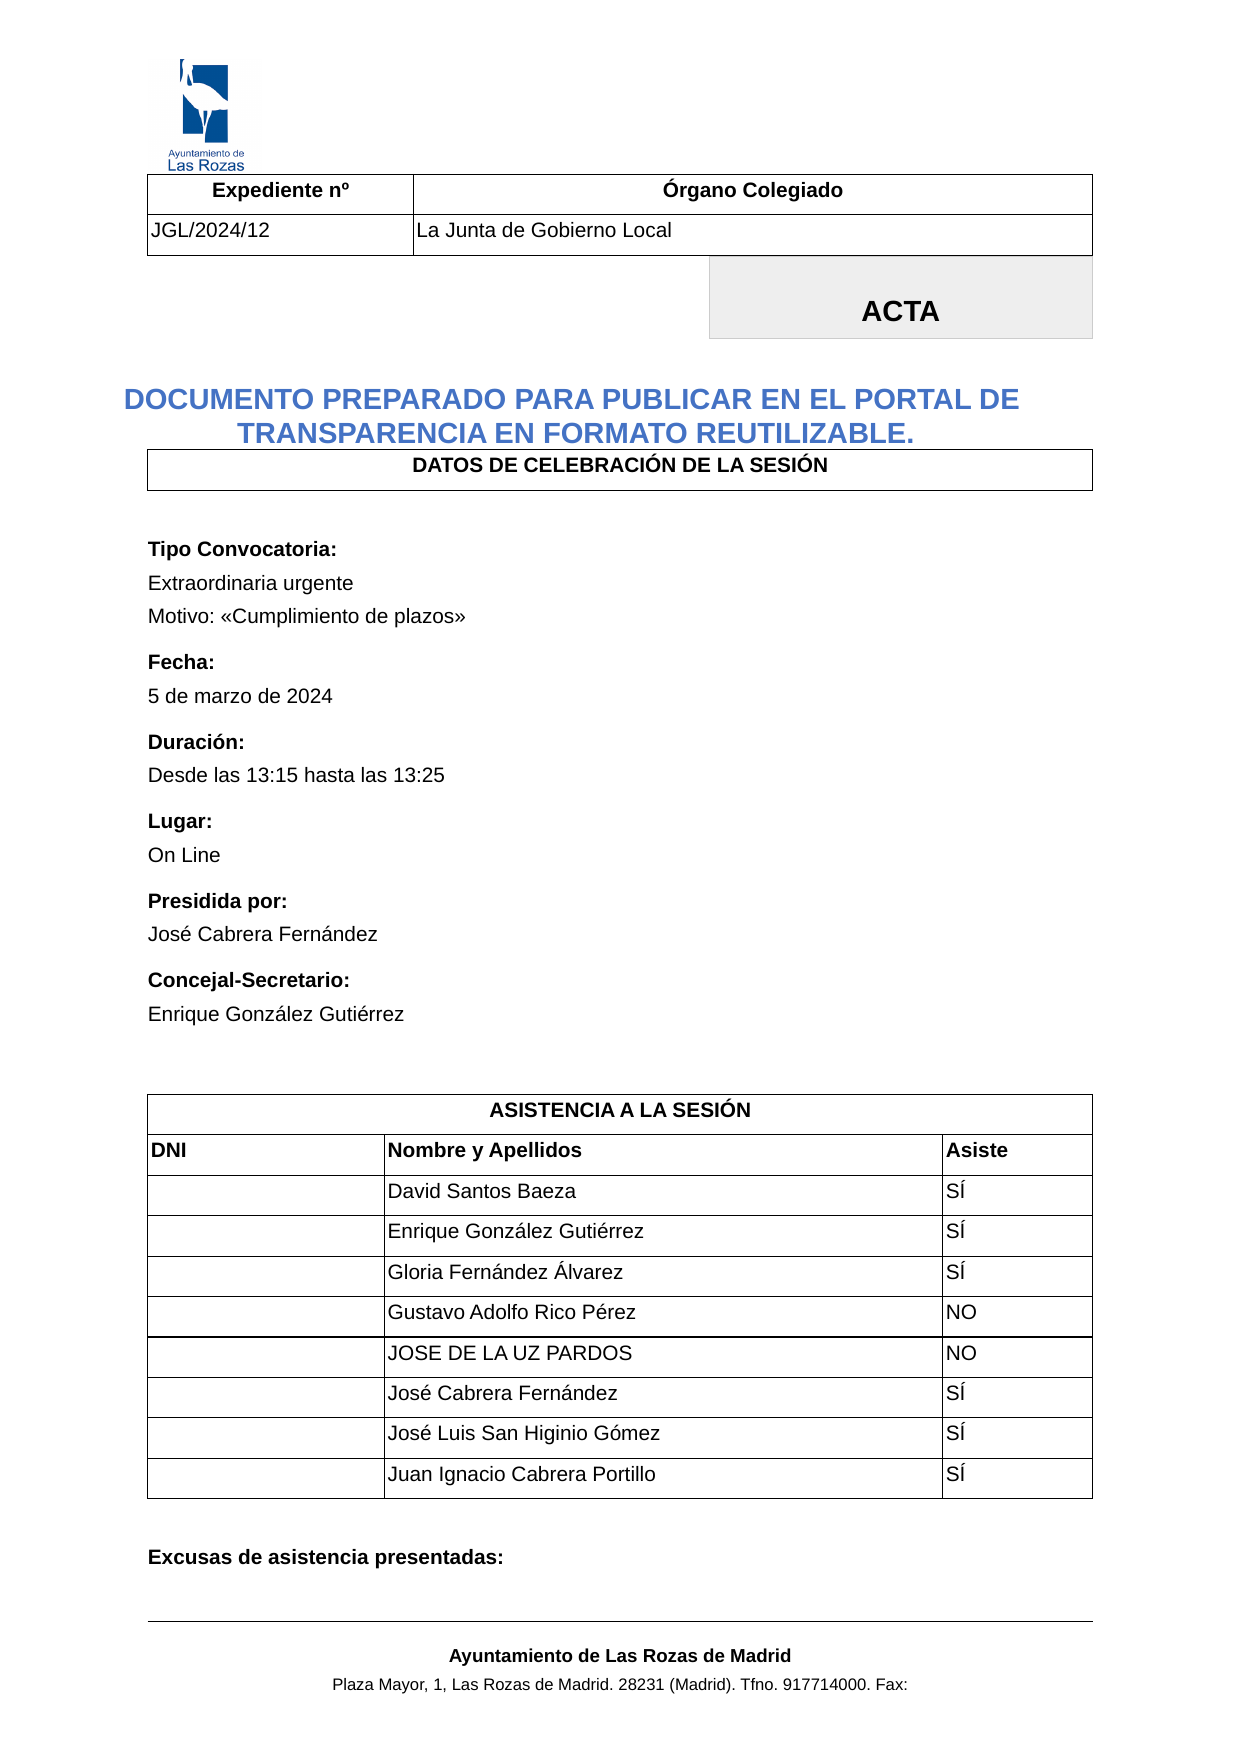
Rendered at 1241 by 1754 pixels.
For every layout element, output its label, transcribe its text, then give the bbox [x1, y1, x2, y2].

table_cell JOSE DE LA UZ PARDOS [385, 1338, 942, 1377]
table_cell [148, 1257, 384, 1296]
table_cell SÍ [943, 1378, 1092, 1417]
table_cell Enrique González Gutiérrez [385, 1216, 942, 1256]
table_cell SÍ [943, 1176, 1092, 1215]
table_cell [148, 1418, 384, 1458]
text DOCUMENTO PREPARADO PARA PUBLICAR EN EL PORTAL DE [59, 382, 1093, 416]
text TRANSPARENCIA EN FORMATO REUTILIZABLE. [59, 416, 1093, 449]
table_cell Gloria Fernández Álvarez [385, 1257, 942, 1296]
table_cell SÍ [943, 1257, 1092, 1296]
table_cell NO [943, 1297, 1092, 1336]
table_cell José Cabrera Fernández [385, 1378, 942, 1417]
table_header DATOS DE CELEBRACIÓN DE LA SESIÓN [148, 450, 1092, 490]
table_cell [148, 1297, 384, 1336]
table_cell Gustavo Adolfo Rico Pérez [385, 1297, 942, 1336]
table_cell José Luis San Higinio Gómez [385, 1418, 942, 1458]
table_cell SÍ [943, 1216, 1092, 1256]
subtitle Acta [710, 257, 1092, 338]
table_cell DNI [148, 1135, 384, 1175]
table_header Expediente nº [148, 175, 413, 214]
table_cell SÍ [943, 1418, 1092, 1458]
text Tipo Convocatoria: Extraordinaria urgente Motivo: «Cumplimiento de plazos» [148, 537, 1093, 628]
text Concejal-Secretario: Enrique González Gutiérrez [148, 968, 1093, 1026]
table_cell [148, 1216, 384, 1256]
table_cell [148, 1338, 384, 1377]
table_cell David Santos Baeza [385, 1176, 942, 1215]
text Fecha: 5 de marzo de 2024 [148, 650, 1093, 707]
table_cell [148, 1459, 384, 1498]
table_cell [148, 1176, 384, 1215]
table_cell NO [943, 1338, 1092, 1377]
table_header ASISTENCIA A LA SESIÓN [148, 1095, 1092, 1134]
text Presidida por: José Cabrera Fernández [148, 889, 1093, 946]
text Duración: Desde las 13:15 hasta las 13:25 [148, 729, 1093, 787]
table_header Órgano Colegiado [414, 175, 1092, 214]
table_cell Asiste [943, 1135, 1092, 1175]
table_cell SÍ [943, 1459, 1092, 1498]
table_cell JGL/2024/12 [148, 215, 413, 254]
table_cell Nombre y Apellidos [385, 1135, 942, 1175]
text Excusas de asistencia presentadas: [148, 1545, 1093, 1569]
table_cell [148, 1378, 384, 1417]
text Lugar: On Line [148, 809, 1093, 867]
table_cell Juan Ignacio Cabrera Portillo [385, 1459, 942, 1498]
table_cell La Junta de Gobierno Local [414, 215, 1092, 254]
